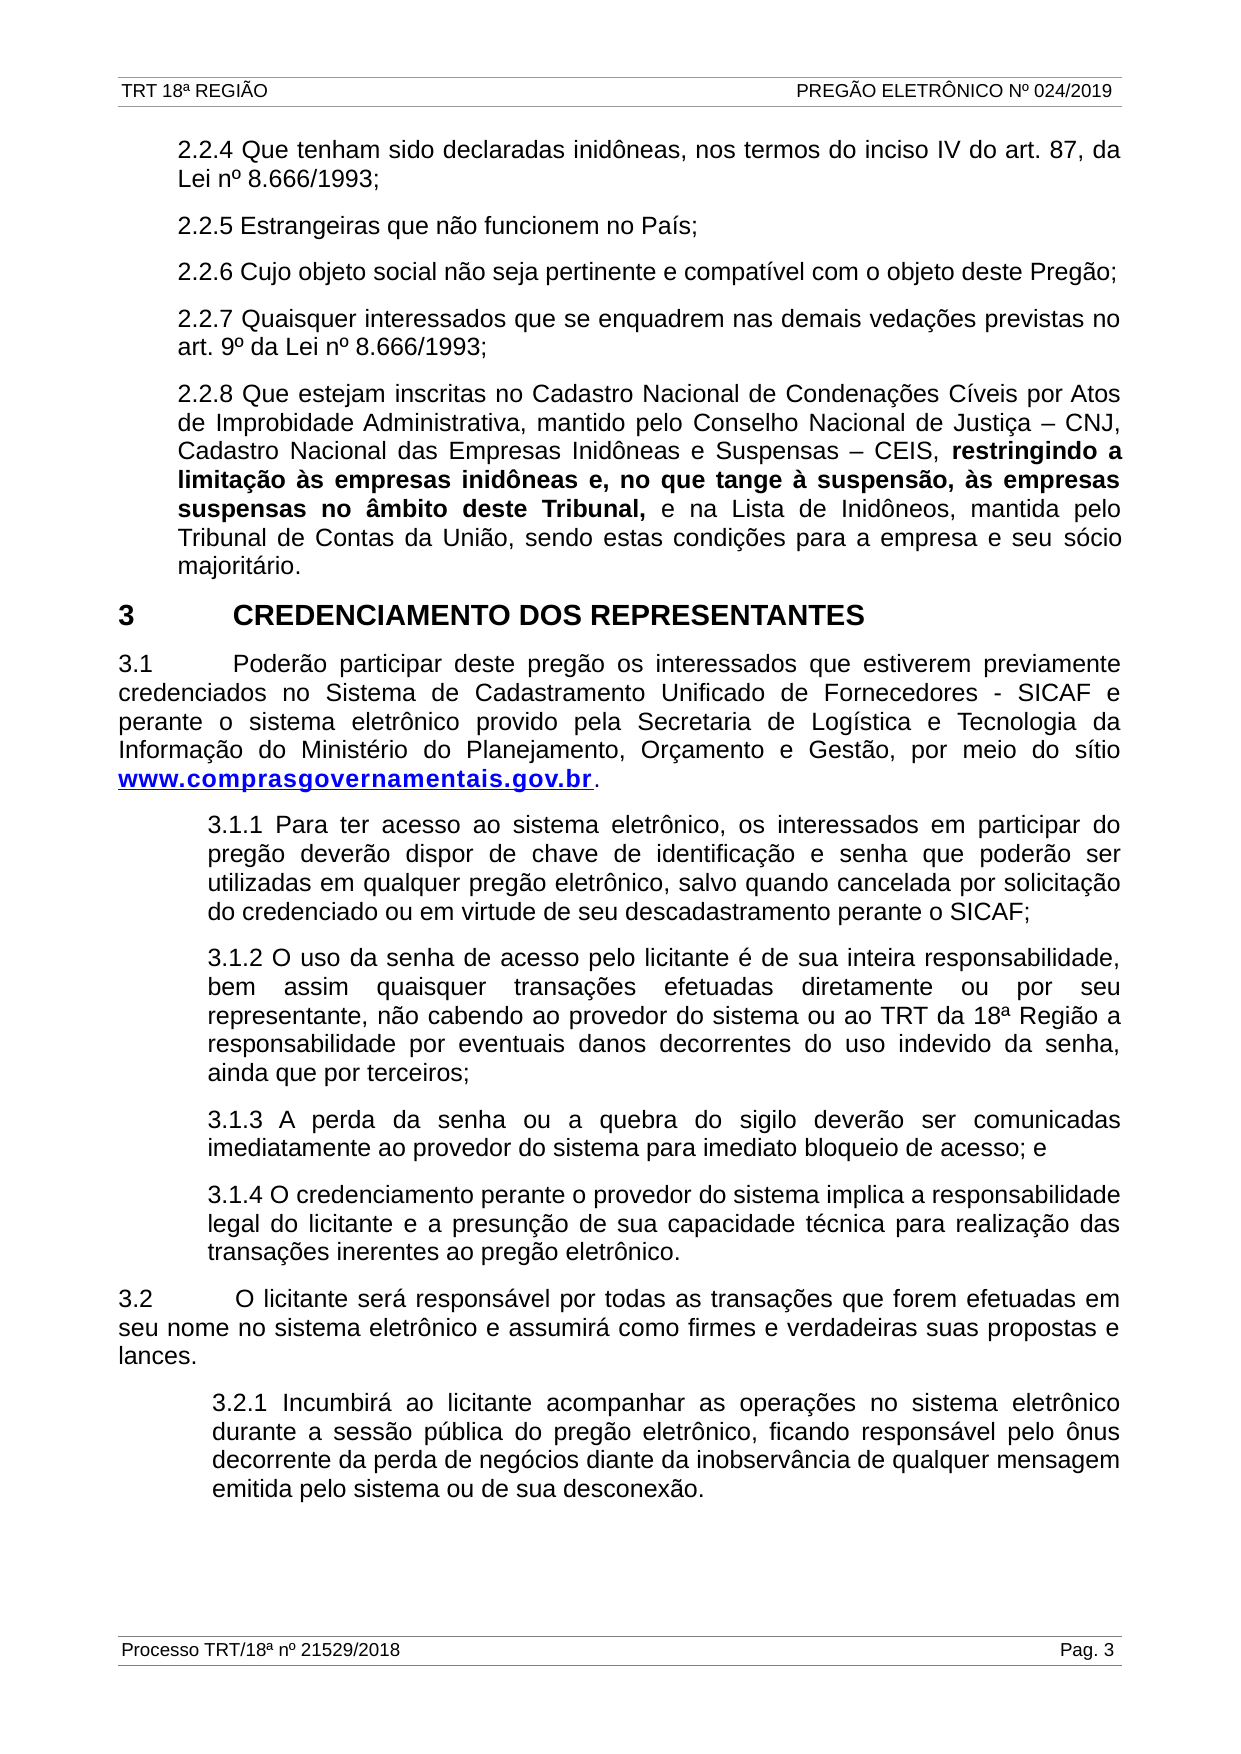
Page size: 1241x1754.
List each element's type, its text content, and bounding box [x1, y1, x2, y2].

text 3.1.1 Para ter acesso ao sistema eletrônico, os interessados em participar do pregão deverão dispor de chave de identificação e senha que poderão ser utilizadas em qualquer pregão eletrônico, salvo quando cancelada por solicitação do credenciado ou em virtude de seu descadastramento perante o SICAF; [207, 811, 1122, 926]
text 3 CREDENCIAMENTO DOS REPRESENTANTES [118, 598, 1122, 631]
text 3.1.2 O uso da senha de acesso pelo licitante é de sua inteira responsabilidade, bem assim quaisquer transações efetuadas diretamente ou por seu representante, não cabendo ao provedor do sistema ou ao TRT da 18ª Região a responsabilidade por eventuais danos decorrentes do uso indevido da senha, ainda que por terceiros; [207, 943, 1122, 1087]
text 3.1 Poderão participar deste pregão os interessados que estiverem previamente credenciados no Sistema de Cadastramento Unificado de Fornecedores - SICAF e perante o sistema eletrônico provido pela Secretaria de Logística e Tecnologia da Informação do Ministério do Planejamento, Orçamento e Gestão, por meio do sítio www.comprasgovernamentais.gov.br. [118, 649, 1122, 793]
text 3.2 O licitante será responsável por todas as transações que forem efetuadas em seu nome no sistema eletrônico e assumirá como firmes e verdadeiras suas propostas e lances. [118, 1284, 1122, 1370]
text 2.2.6 Cujo objeto social não seja pertinente e compatível com o objeto deste Pregão; [177, 257, 1122, 286]
text 2.2.4 Que tenham sido declaradas inidôneas, nos termos do inciso IV do art. 87, da Lei nº 8.666/1993; [177, 136, 1122, 193]
text 2.2.5 Estrangeiras que não funcionem no País; [177, 211, 1122, 239]
text 2.2.8 Que estejam inscritas no Cadastro Nacional de Condenações Cíveis por Atos de Improbidade Administrativa, mantido pelo Conselho Nacional de Justiça – CNJ, Cadastro Nacional das Empresas Inidôneas e Suspensas – CEIS, restringindo a limitação às empresas inidôneas e, no que tange à suspensão, às empresas suspensas no âmbito deste Tribunal, e na Lista de Inidôneos, mantida pelo Tribunal de Contas da União, sendo estas condições para a empresa e seu sócio majoritário. [177, 379, 1122, 580]
text 2.2.7 Quaisquer interessados que se enquadrem nas demais vedações previstas no art. 9º da Lei nº 8.666/1993; [177, 304, 1122, 361]
list Incumbirá ao licitante acompanhar as operações no sistema eletrônico durante a sessão pública do pregão eletrônico, ficando responsável pelo ônus decorrente da perda de negócios diante da inobservância de qualquer mensagem emitida pelo sistema ou de sua desconexão. [212, 1388, 1122, 1503]
text 3.1.3 A perda da senha ou a quebra do sigilo deverão ser comunicadas imediatamente ao provedor do sistema para imediato bloqueio de acesso; e [207, 1105, 1122, 1162]
text 3.1.4 O credenciamento perante o provedor do sistema implica a responsabilidade legal do licitante e a presunção de sua capacidade técnica para realização das transações inerentes ao pregão eletrônico. [207, 1180, 1122, 1266]
